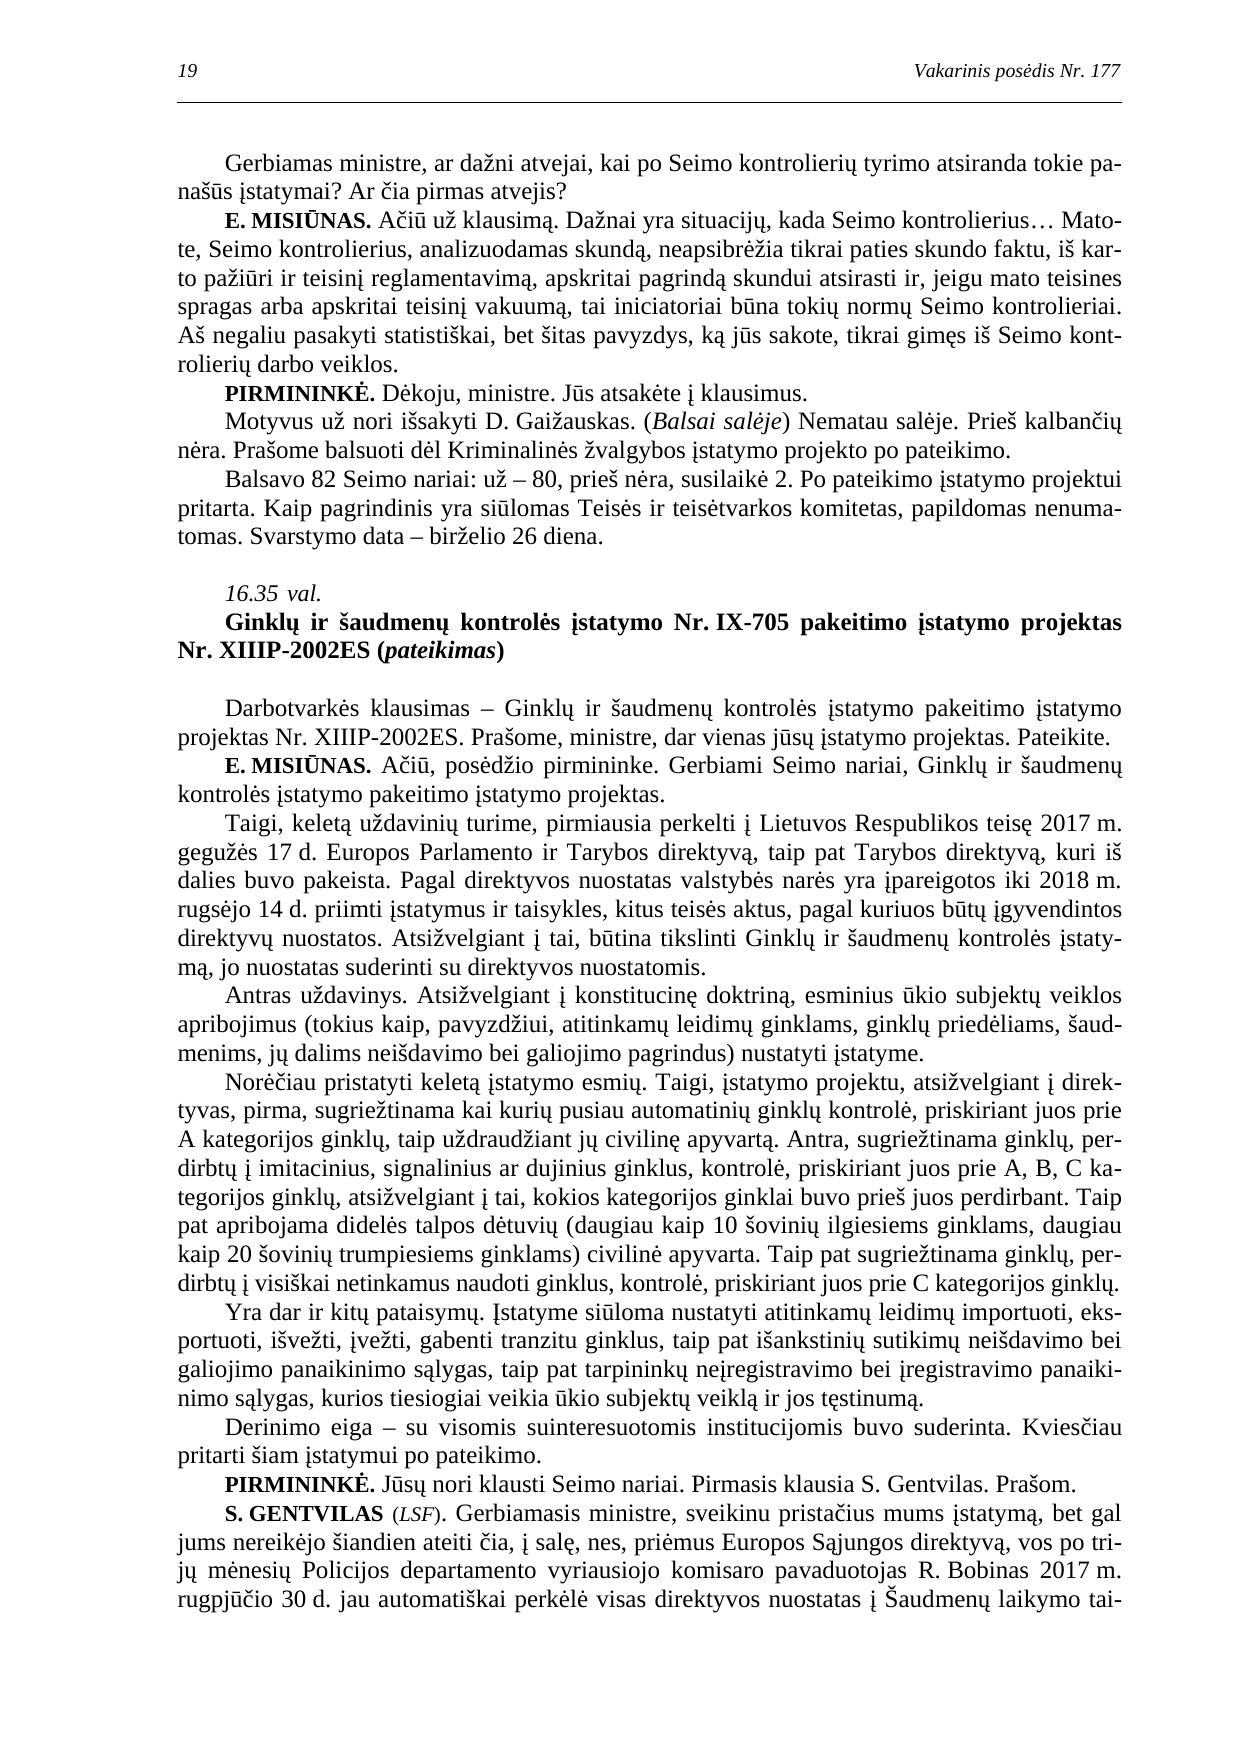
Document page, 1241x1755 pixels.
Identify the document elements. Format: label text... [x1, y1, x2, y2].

text PIRMININKĖ. Dė­ko­ju, mi­nist­re. Jūs at­sa­kė­te į klau­si­mus. [177, 378, 1122, 406]
text Mo­ty­vus už no­ri iš­sa­ky­ti D. Gai­žaus­kas. (Bal­sai sa­lė­je) Ne­ma­tau sa­lė­je. Prieš kal­ban­čių nė­ra. Pra­šo­me bal­suo­ti dėl Kri­mi­na­li­nės žval­gy­bos įsta­ty­mo pro­jek­to po pa­tei­ki­mo. [177, 406, 1122, 464]
text Tai­gi, ke­le­tą už­da­vi­nių tu­ri­me, pir­miau­sia per­kel­ti į Lie­tu­vos Res­pub­li­kos tei­sę 2017 m. ge­gu­žės 17 d. Eu­ro­pos Par­la­men­to ir Ta­ry­bos di­rek­ty­vą, taip pat Ta­ry­bos di­rek­ty­vą, ku­ri iš da­lies bu­vo pa­keis­ta. Pa­gal di­rek­ty­vos nuo­sta­tas vals­ty­bės na­rės yra įpa­rei­go­tos iki 2018 m. rug­sė­jo 14 d. pri­im­ti įsta­ty­mus ir tai­syk­les, ki­tus tei­sės ak­tus, pa­gal ku­riuos bū­tų įgy­ven­din­tos di­rek­ty­vų nuo­sta­tos. At­si­žvel­giant į tai, bū­ti­na tiks­lin­ti Gin­klų ir šaud­me­nų kon­tro­lės įsta­ty­mą, jo nuo­sta­tas su­de­rin­ti su di­rek­ty­vos nuo­sta­to­mis. [177, 808, 1122, 980]
text No­rė­čiau pri­sta­ty­ti ke­le­tą įsta­ty­mo es­mių. Tai­gi, įsta­ty­mo pro­jek­tu, at­si­žvel­giant į di­rek­ty­vas, pir­ma, su­griež­ti­na­ma kai ku­rių pu­siau au­to­ma­ti­nių gin­klų kon­tro­lė, pri­ski­riant juos prie A ka­te­go­ri­jos gin­klų, taip už­drau­džiant jų ci­vi­li­nę apy­var­tą. An­tra, su­griež­ti­na­ma gin­klų, per­dirb­tų į imi­ta­ci­nius, sig­na­li­nius ar du­ji­nius gin­klus, kon­tro­lė, pri­ski­riant juos prie A, B, C ka­te­go­ri­jos gin­klų, at­si­žvel­giant į tai, ko­kios ka­te­go­ri­jos gin­klai bu­vo prieš juos per­dir­bant. Taip pat ap­ri­bo­ja­ma di­de­lės tal­pos dė­tu­vių (dau­giau kaip 10 šo­vi­nių il­gie­siems gin­klams, dau­giau kaip 20 šo­vi­nių trum­pie­siems gin­klams) ci­vi­li­nė apy­var­ta. Taip pat su­griež­ti­na­ma gin­klų, per­dirb­tų į vi­siš­kai ne­tin­ka­mus nau­do­ti gin­klus, kon­tro­lė, pri­ski­riant juos prie C ka­te­go­ri­jos gin­klų. [177, 1067, 1122, 1297]
text Ant­ras už­da­vi­nys. At­si­žvel­giant į kon­sti­tu­ci­nę dok­tri­ną, es­mi­nius ūkio sub­jek­tų veik­los ap­ri­bo­ji­mus (to­kius kaip, pa­vyz­džiui, ati­tin­ka­mų lei­di­mų gin­klams, gin­klų prie­dė­liams, šaud­me­nims, jų da­lims ne­iš­da­vi­mo bei ga­lio­ji­mo pa­grin­dus) nu­sta­ty­ti įsta­ty­me. [177, 980, 1122, 1067]
text E. MISIŪNAS. Ačiū už klau­si­mą. Daž­nai yra si­tu­a­ci­jų, ka­da Sei­mo kon­tro­lie­rius… Ma­to­te, Sei­mo kon­tro­lie­rius, ana­li­zuo­da­mas skun­dą, neap­si­brė­žia tik­rai pa­ties skun­do fak­tu, iš kar­to pa­žiū­ri ir tei­si­nį reg­la­men­ta­vi­mą, ap­skri­tai pa­grin­dą skun­dui at­si­ras­ti ir, jei­gu ma­to tei­si­nes spra­gas ar­ba ap­skri­tai tei­si­nį va­ku­u­mą, tai ini­cia­to­riai bū­na to­kių nor­mų Sei­mo kon­tro­lie­riai. Aš ne­ga­liu pa­sa­ky­ti sta­tis­tiš­kai, bet ši­tas pa­vyz­dys, ką jūs sa­ko­te, tik­rai gi­męs iš Sei­mo kon­t­ro­lie­rių dar­bo veik­los. [177, 205, 1122, 378]
text Bal­sa­vo 82 Sei­mo na­riai: už – 80, prieš nė­ra, su­si­lai­kė 2. Po pa­tei­ki­mo įsta­ty­mo pro­jek­tui pri­tar­ta. Kaip pa­grin­di­nis yra siū­lo­mas Tei­sės ir tei­sėt­var­kos ko­mi­te­tas, pa­pil­do­mas ne­nu­ma­to­mas. Svars­ty­mo da­ta – bir­že­lio 26 die­na. [177, 464, 1122, 550]
text Ger­bia­mas mi­nist­re, ar daž­ni at­ve­jai, kai po Sei­mo kon­tro­lie­rių ty­ri­mo at­si­ran­da to­kie pa­na­šūs įsta­ty­mai? Ar čia pir­mas at­ve­jis? [177, 148, 1122, 205]
text E. MISIŪNAS. Ačiū, po­sė­džio pir­mi­nin­ke. Ger­bia­mi Sei­mo na­riai, Gin­klų ir šaud­me­nų kon­tro­lės įsta­ty­mo pa­kei­ti­mo įsta­ty­mo pro­jek­tas. [177, 750, 1122, 808]
text De­ri­ni­mo ei­ga – su vi­so­mis su­in­te­re­suo­to­mis ins­ti­tu­ci­jo­mis bu­vo su­de­rin­ta. Kvies­čiau pri­tar­ti šiam įsta­ty­mui po pa­tei­ki­mo. [177, 1412, 1122, 1469]
text Yra dar ir ki­tų pa­tai­sy­mų. Įsta­ty­me siū­lo­ma nu­sta­ty­ti ati­tin­ka­mų lei­di­mų im­por­tuo­ti, eks­por­tuo­ti, iš­vež­ti, įvež­ti, ga­ben­ti tran­zi­tu gin­klus, taip pat iš­anks­ti­nių su­ti­ki­mų ne­iš­da­vi­mo bei ga­lio­ji­mo pa­nai­ki­ni­mo są­ly­gas, taip pat tar­pi­nin­kų ne­įre­gist­ra­vi­mo bei įre­gist­ra­vi­mo pa­nai­ki­ni­mo są­ly­gas, ku­rios tie­sio­giai vei­kia ūkio sub­jek­tų veik­lą ir jos tęs­ti­nu­mą. [177, 1297, 1122, 1412]
text 16.35 val. [224, 579, 1122, 607]
text PIRMININKĖ. Jū­sų no­ri klaus­ti Sei­mo na­riai. Pir­ma­sis klau­sia S. Gent­vi­las. Pra­šom. [177, 1469, 1122, 1498]
text S. GENTVILAS (LSF). Ger­bia­ma­sis mi­nist­re, svei­ki­nu pri­sta­čius mums įsta­ty­mą, bet gal jums ne­rei­kė­jo šian­dien at­ei­ti čia, į sa­lę, nes, pri­ėmus Eu­ro­pos Są­jun­gos di­rek­ty­vą, vos po tri­jų mė­ne­sių Po­li­ci­jos de­par­ta­men­to vy­riau­sio­jo ko­mi­sa­ro pa­va­duo­to­jas R. Bo­bi­nas 2017 m. rug­pjū­čio 30 d. jau au­to­ma­tiš­kai per­kė­lė vi­sas di­rek­ty­vos nuo­sta­tas į Šaud­me­nų lai­ky­mo tai­ [177, 1498, 1122, 1613]
text Dar­bo­tvarkės klau­si­mas – Gin­klų ir šaud­me­nų kon­tro­lės įsta­ty­mo pa­kei­ti­mo įsta­ty­mo pro­jek­tas Nr. XIIIP-2002ES. Pra­šo­me, mi­nist­re, dar vie­nas jū­sų įsta­ty­mo pro­jek­tas. Pa­tei­ki­te. [177, 693, 1122, 750]
text Gin­klų ir šaud­me­nų kon­tro­lės įsta­ty­mo Nr. IX-705 pa­kei­ti­mo įsta­ty­mo pro­jek­tas Nr. XIIIP-2002ES (pa­tei­ki­mas) [177, 607, 1122, 664]
